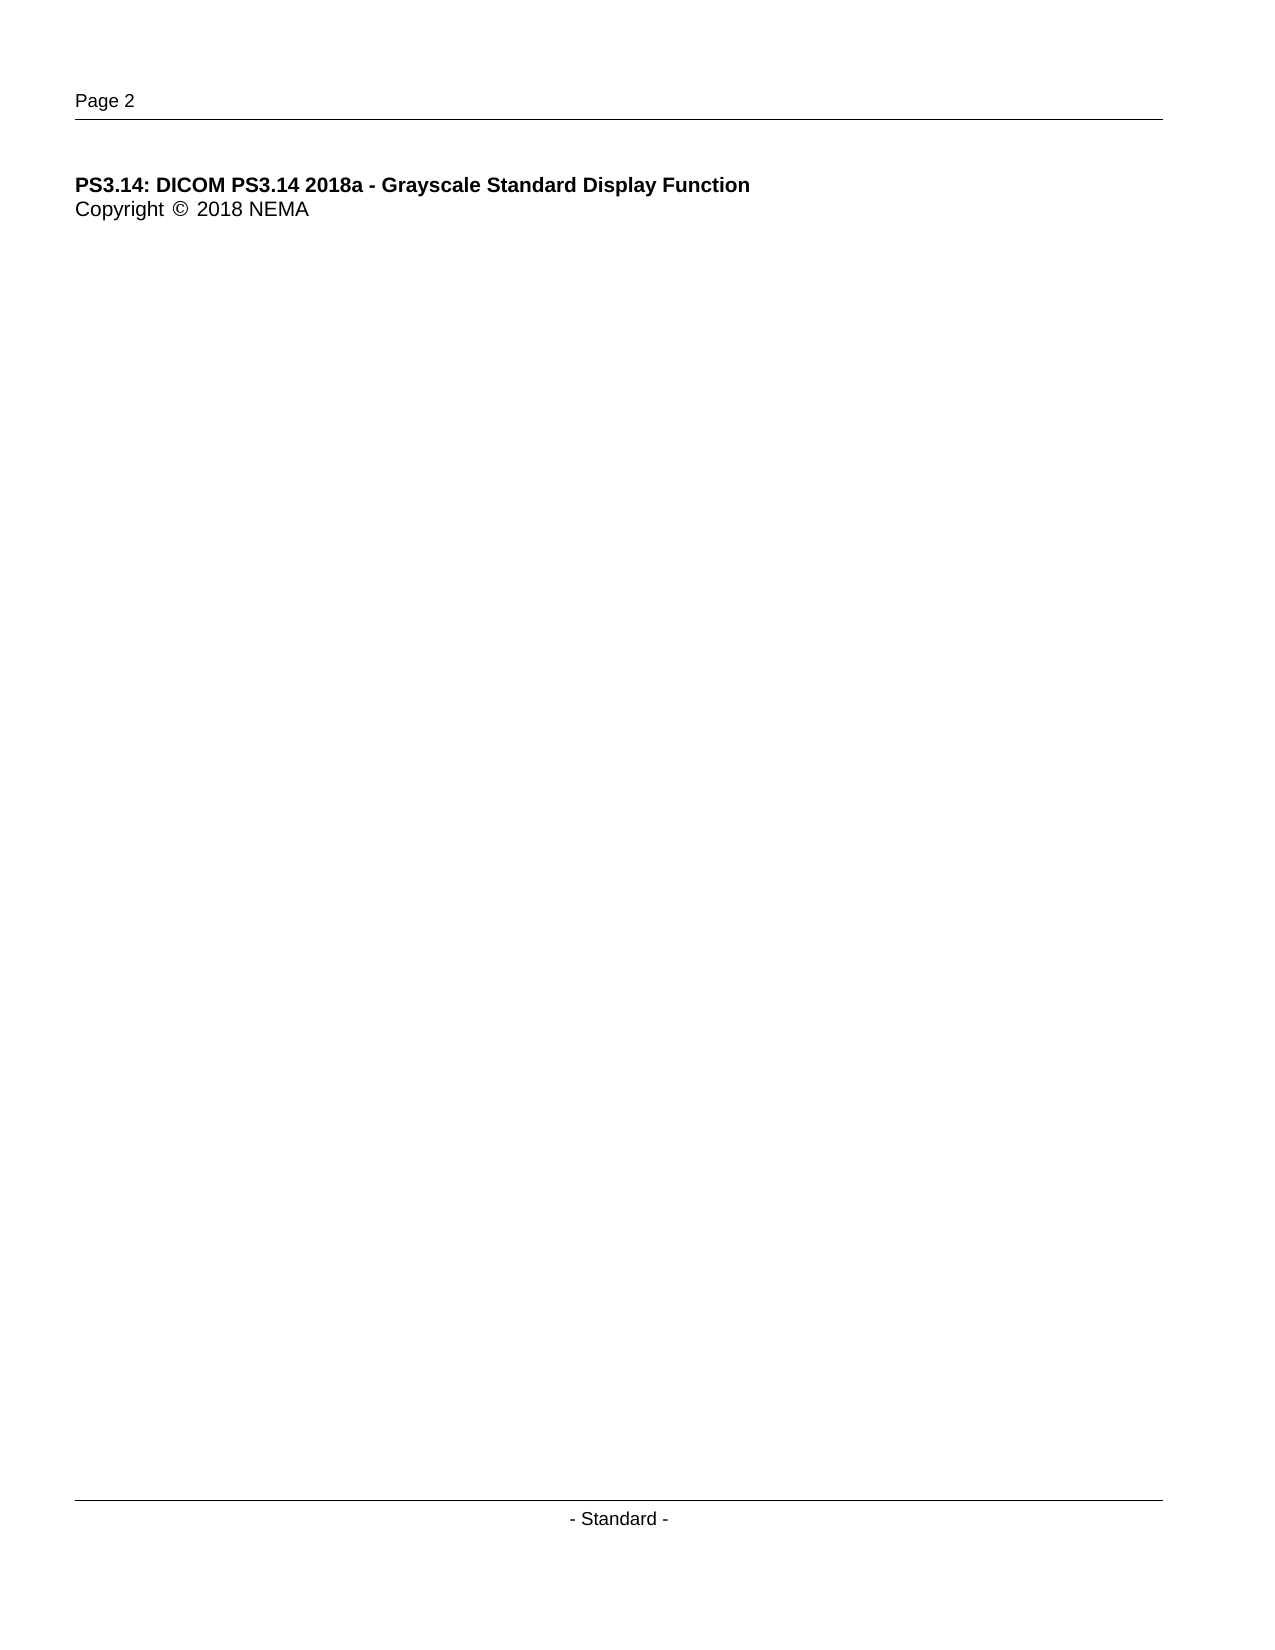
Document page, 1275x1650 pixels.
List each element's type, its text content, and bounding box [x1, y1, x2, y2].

text Copyright © 2018 NEMA [75, 196, 1162, 221]
text PS3.14: DICOM PS3.14 2018a - Grayscale Standard Display Function [75, 172, 1162, 196]
